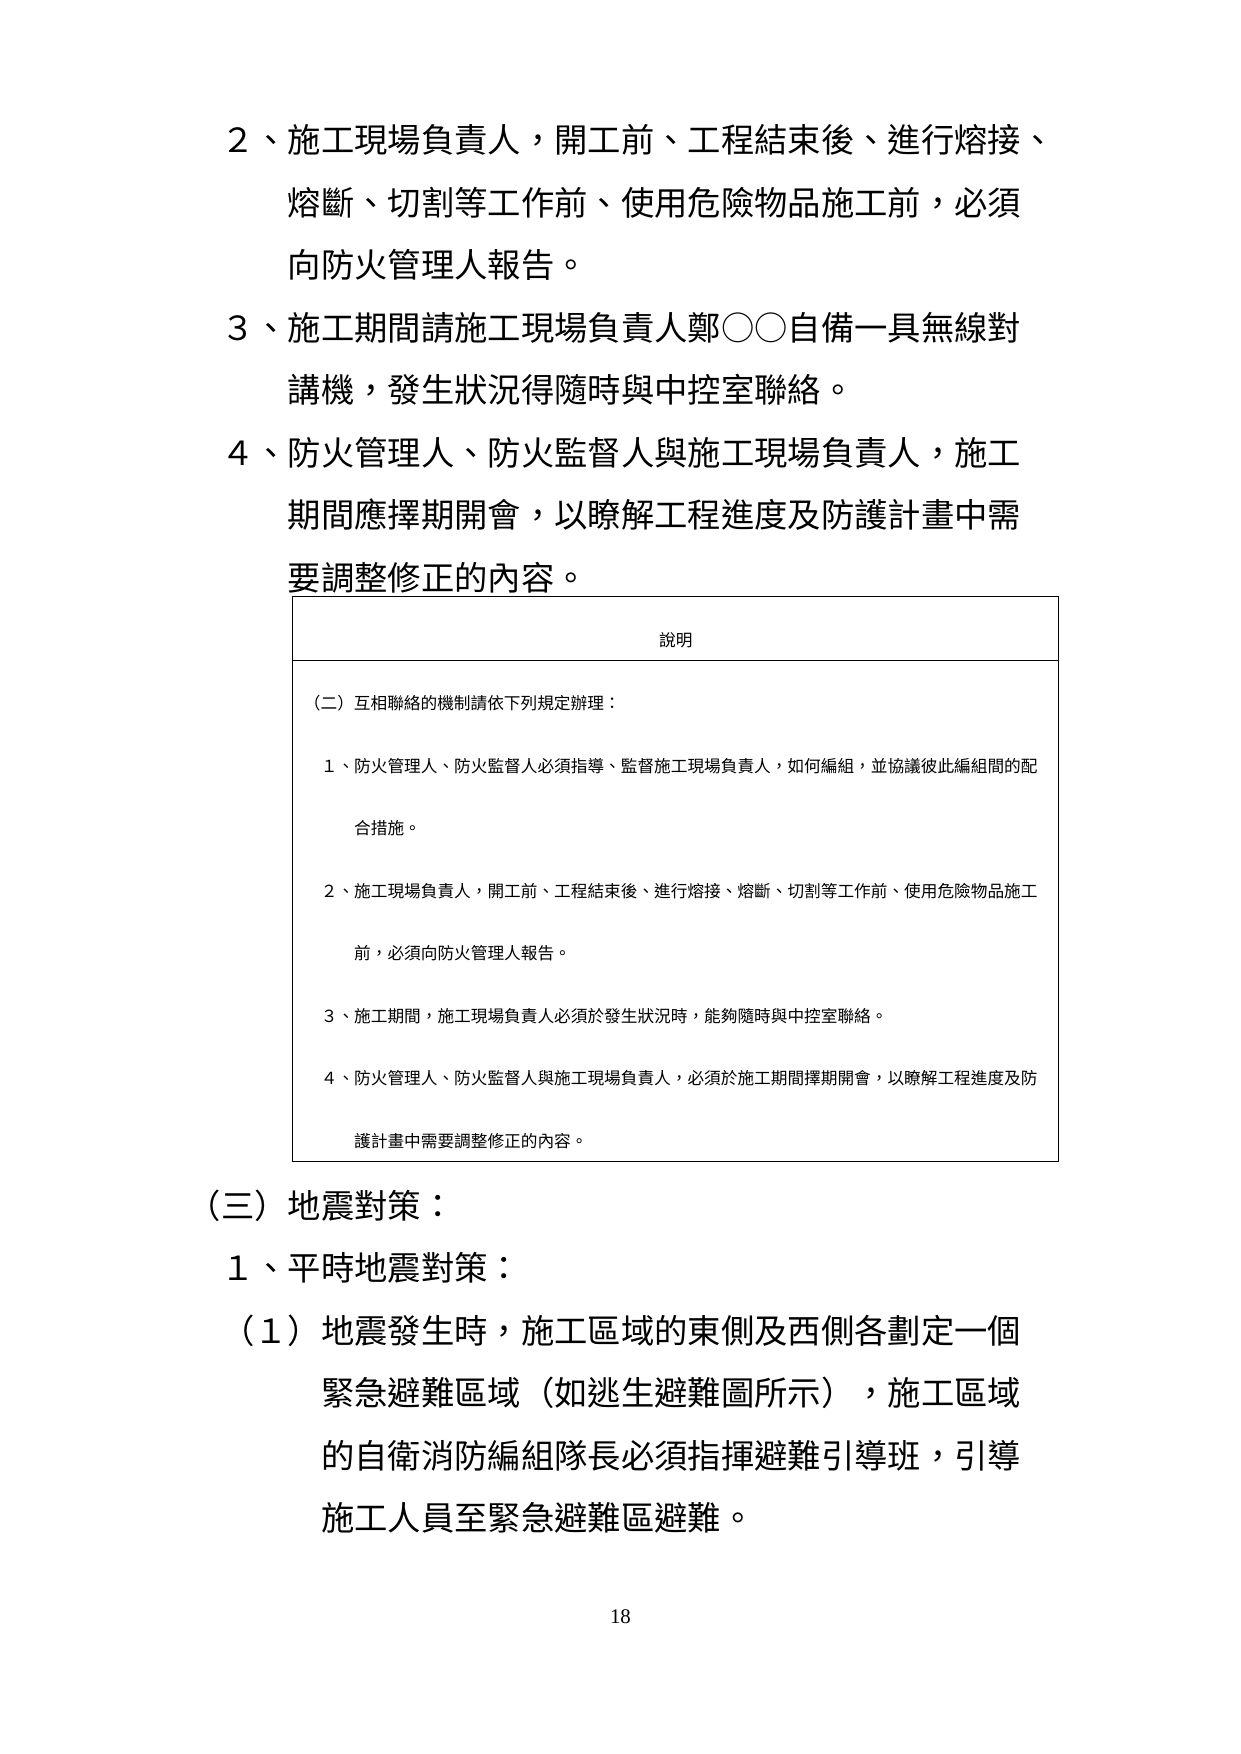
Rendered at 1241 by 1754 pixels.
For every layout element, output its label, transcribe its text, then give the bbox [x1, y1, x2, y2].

table_header 說明 [293, 597, 1058, 660]
text ４、防火管理人、防火監督人與施工現場負責人，施工期間應擇期開會，以瞭解工程進度及防護計畫中需要調整修正的內容。 [221, 409, 1053, 596]
text （三）地震對策： [187, 1162, 1053, 1224]
text ２、施工現場負責人，開工前、工程結束後、進行熔接、熔斷、切割等工作前、使用危險物品施工前，必須向防火管理人報告。 [221, 96, 1053, 284]
text （１）地震發生時，施工區域的東側及西側各劃定一個緊急避難區域（如逃生避難圖所示），施工區域的自衛消防編組隊長必須指揮避難引導班，引導施工人員至緊急避難區避難。 [221, 1287, 1053, 1537]
table_cell （二）互相聯絡的機制請依下列規定辦理： １、防火管理人、防火監督人必須指導、監督施工現場負責人，如何編組，並協議彼此編組間的配合措施。 ２、施工現場負責人，開工前、工程結束後、進行熔接、熔斷、切割等工作前、使用危險物品施工前，必須向防火管理人報告。 ３、施工期間，施工現場負責人必須於發生狀況時，能夠隨時與中控室聯絡。 ４、防火管理人、防火監督人與施工現場負責人，必須於施工期間擇期開會，以瞭解工程進度及防護計畫中需要調整修正的內容。 [293, 661, 1058, 1161]
text ３、施工期間請施工現場負責人鄭○○自備一具無線對講機，發生狀況得隨時與中控室聯絡。 [221, 284, 1053, 409]
text １、平時地震對策： [187, 1224, 1053, 1287]
